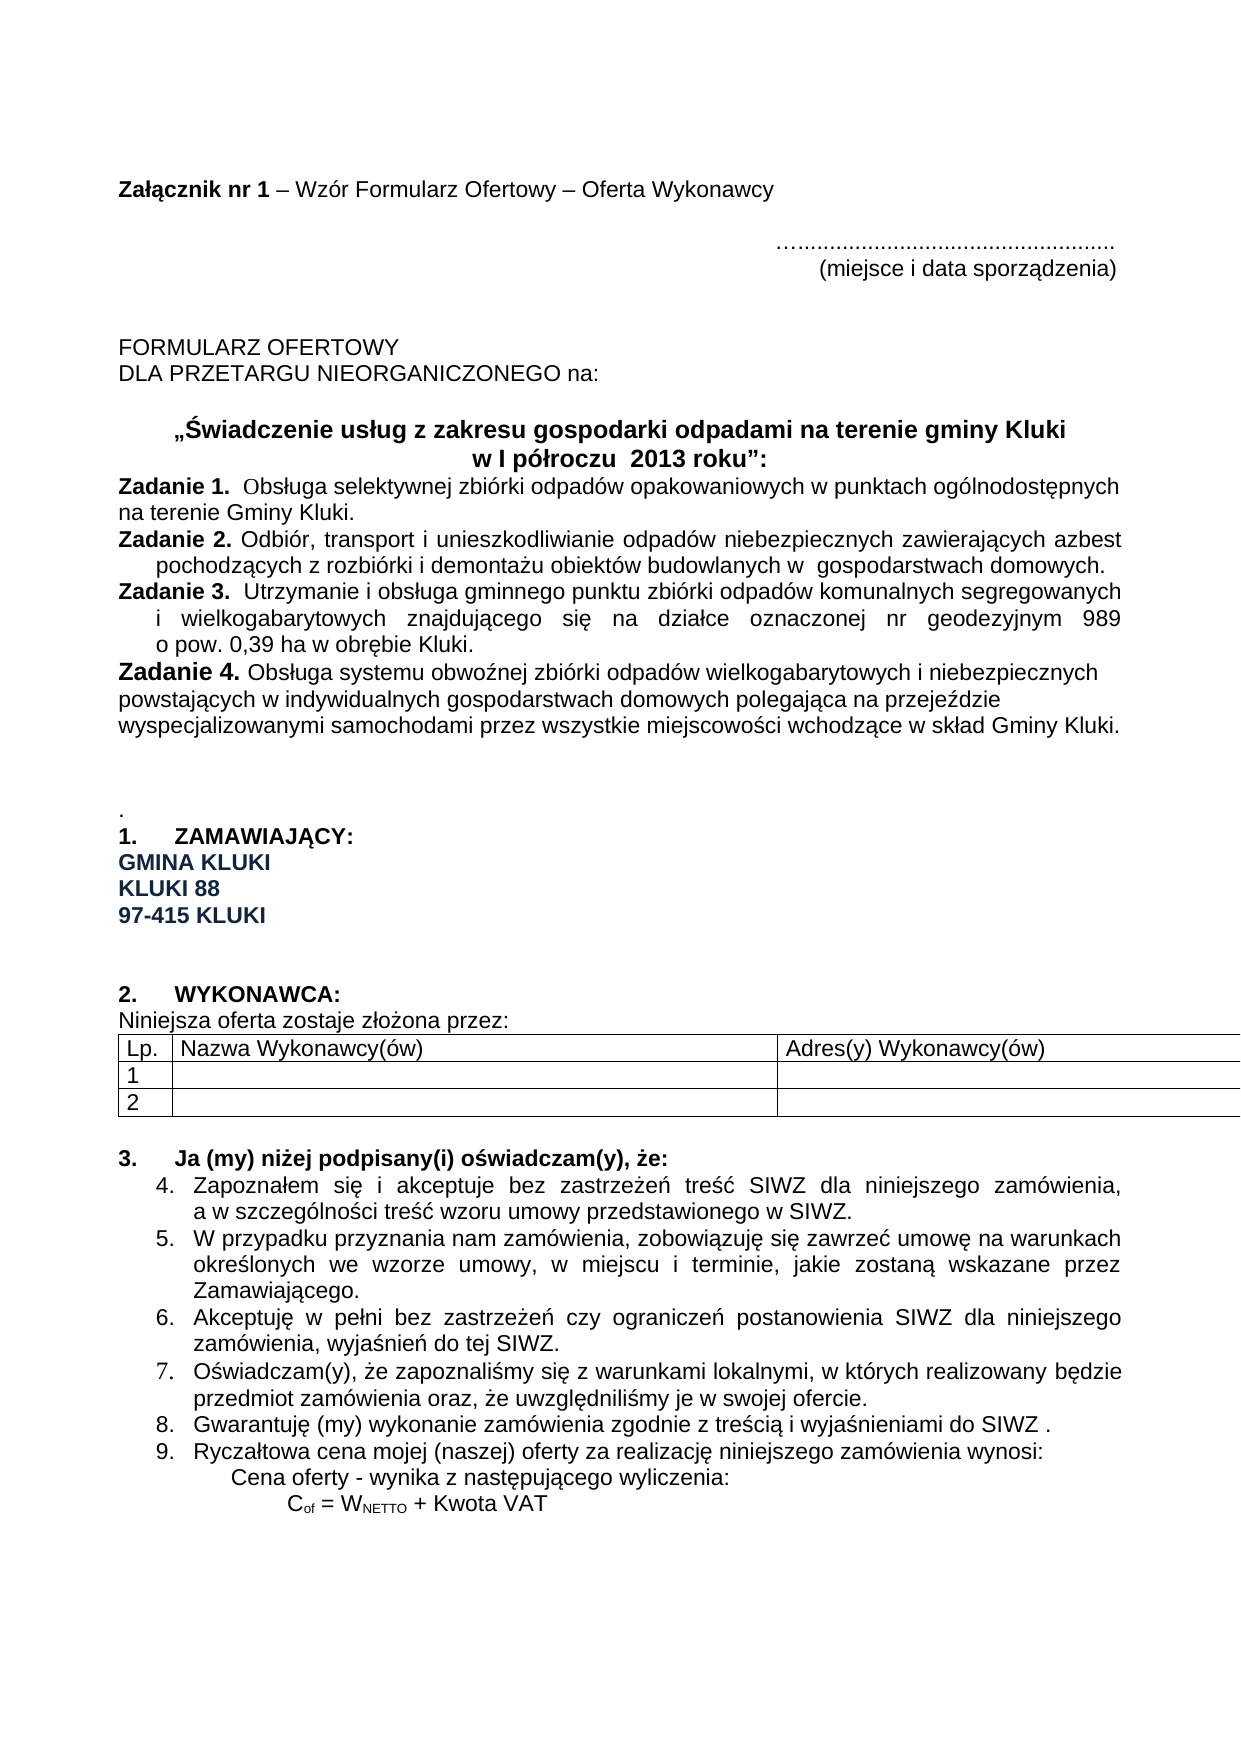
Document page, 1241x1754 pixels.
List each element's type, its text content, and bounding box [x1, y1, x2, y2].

text DLA PRZETARGU NIEORGANICZONEGO na: [118, 360, 1122, 386]
text 97-415 KLUKI [118, 902, 1122, 928]
text na terenie Gminy Kluki. [118, 499, 1122, 526]
text FORMULARZ OFERTOWY [118, 334, 1122, 360]
text „Świadczenie usług z zakresu gospodarki odpadami na terenie gminy Kluki w I półroczu 2013 roku”: [118, 415, 1122, 473]
text Zadanie 3. Utrzymanie i obsługa gminnego punktu zbiórki odpadów komunalnych segregowanych i wielkogabarytowych znajdującego się na działce oznaczonej nr geodezyjnym 989 o pow. 0,39 ha w obrębie Kluki. [118, 578, 1122, 657]
text Cena oferty - wynika z następującego wyliczenia: [231, 1464, 1122, 1490]
table_cell 1 [119, 1062, 126, 1088]
text Załącznik nr 1 – Wzór Formularz Ofertowy – Oferta Wykonawcy [118, 176, 1122, 202]
list Akceptuję w pełni bez zastrzeżeń czy ograniczeń postanowienia SIWZ dla niniejszego zamówienia, wyjaśnień do tej SIWZ. [156, 1303, 1122, 1356]
table_cell 2 [164, 1089, 172, 1116]
text (miejsce i data sporządzenia) [774, 255, 1122, 281]
table_header Lp. [119, 1035, 126, 1061]
list Oświadczam(y), że zapoznaliśmy się z warunkami lokalnymi, w których realizowany będzie przedmiot zamówienia oraz, że uwzględniliśmy je w swojej ofercie. [156, 1356, 1122, 1411]
list Gwarantuję (my) wykonanie zamówienia zgodnie z treścią i wyjaśnieniami do SIWZ . [156, 1411, 1122, 1438]
table_cell [173, 1062, 180, 1088]
text GMINA KLUKI [118, 849, 1122, 875]
text 1. ZAMAWIAJĄCY: [118, 823, 1122, 849]
table_header Lp. [164, 1035, 172, 1061]
list Ryczałtowa cena mojej (naszej) oferty za realizację niniejszego zamówienia wynosi: [156, 1438, 1122, 1464]
text Zadanie 2. Odbiór, transport i unieszkodliwianie odpadów niebezpiecznych zawierających azbest pochodzących z rozbiórki i demontażu obiektów budowlanych w gospodarstwach domowych. [118, 526, 1122, 578]
table_cell [778, 1089, 786, 1116]
text KLUKI 88 [118, 875, 1122, 902]
list Zapoznałem się i akceptuje bez zastrzeżeń treść SIWZ dla niniejszego zamówienia, a w szczególności treść wzoru umowy przedstawionego w SIWZ. [156, 1172, 1122, 1224]
text Zadanie 1. Obsługa selektywnej zbiórki odpadów opakowaniowych w punktach ogólnodostępnych [118, 473, 1122, 499]
text Zadanie 4. Obsługa systemu obwoźnej zbiórki odpadów wielkogabarytowych i niebezpiecznych powstających w indywidualnych gospodarstwach domowych polegająca na przejeździe wyspecjalizowanymi samochodami przez wszystkie miejscowości wchodzące w skład Gminy Kluki. [118, 657, 1122, 739]
table_cell [770, 1062, 777, 1088]
text 3. Ja (my) niżej podpisany(i) oświadczam(y), że: [118, 1145, 1122, 1172]
text Niniejsza oferta zostaje złożona przez: [118, 1007, 1122, 1033]
table_cell 2 [119, 1089, 126, 1116]
text . [118, 796, 1122, 823]
table_cell [173, 1089, 180, 1116]
text Cof = WNETTO + Kwota VAT [287, 1490, 1122, 1517]
table_cell 1 [164, 1062, 172, 1088]
text ….................................................. [774, 228, 1122, 255]
text 2. WYKONAWCA: [118, 981, 1122, 1007]
list W przypadku przyznania nam zamówienia, zobowiązuję się zawrzeć umowę na warunkach określonych we wzorze umowy, w miejscu i terminie, jakie zostaną wskazane przez Zamawiającego. [156, 1224, 1122, 1303]
table_cell [778, 1062, 786, 1088]
table_cell [770, 1089, 777, 1116]
